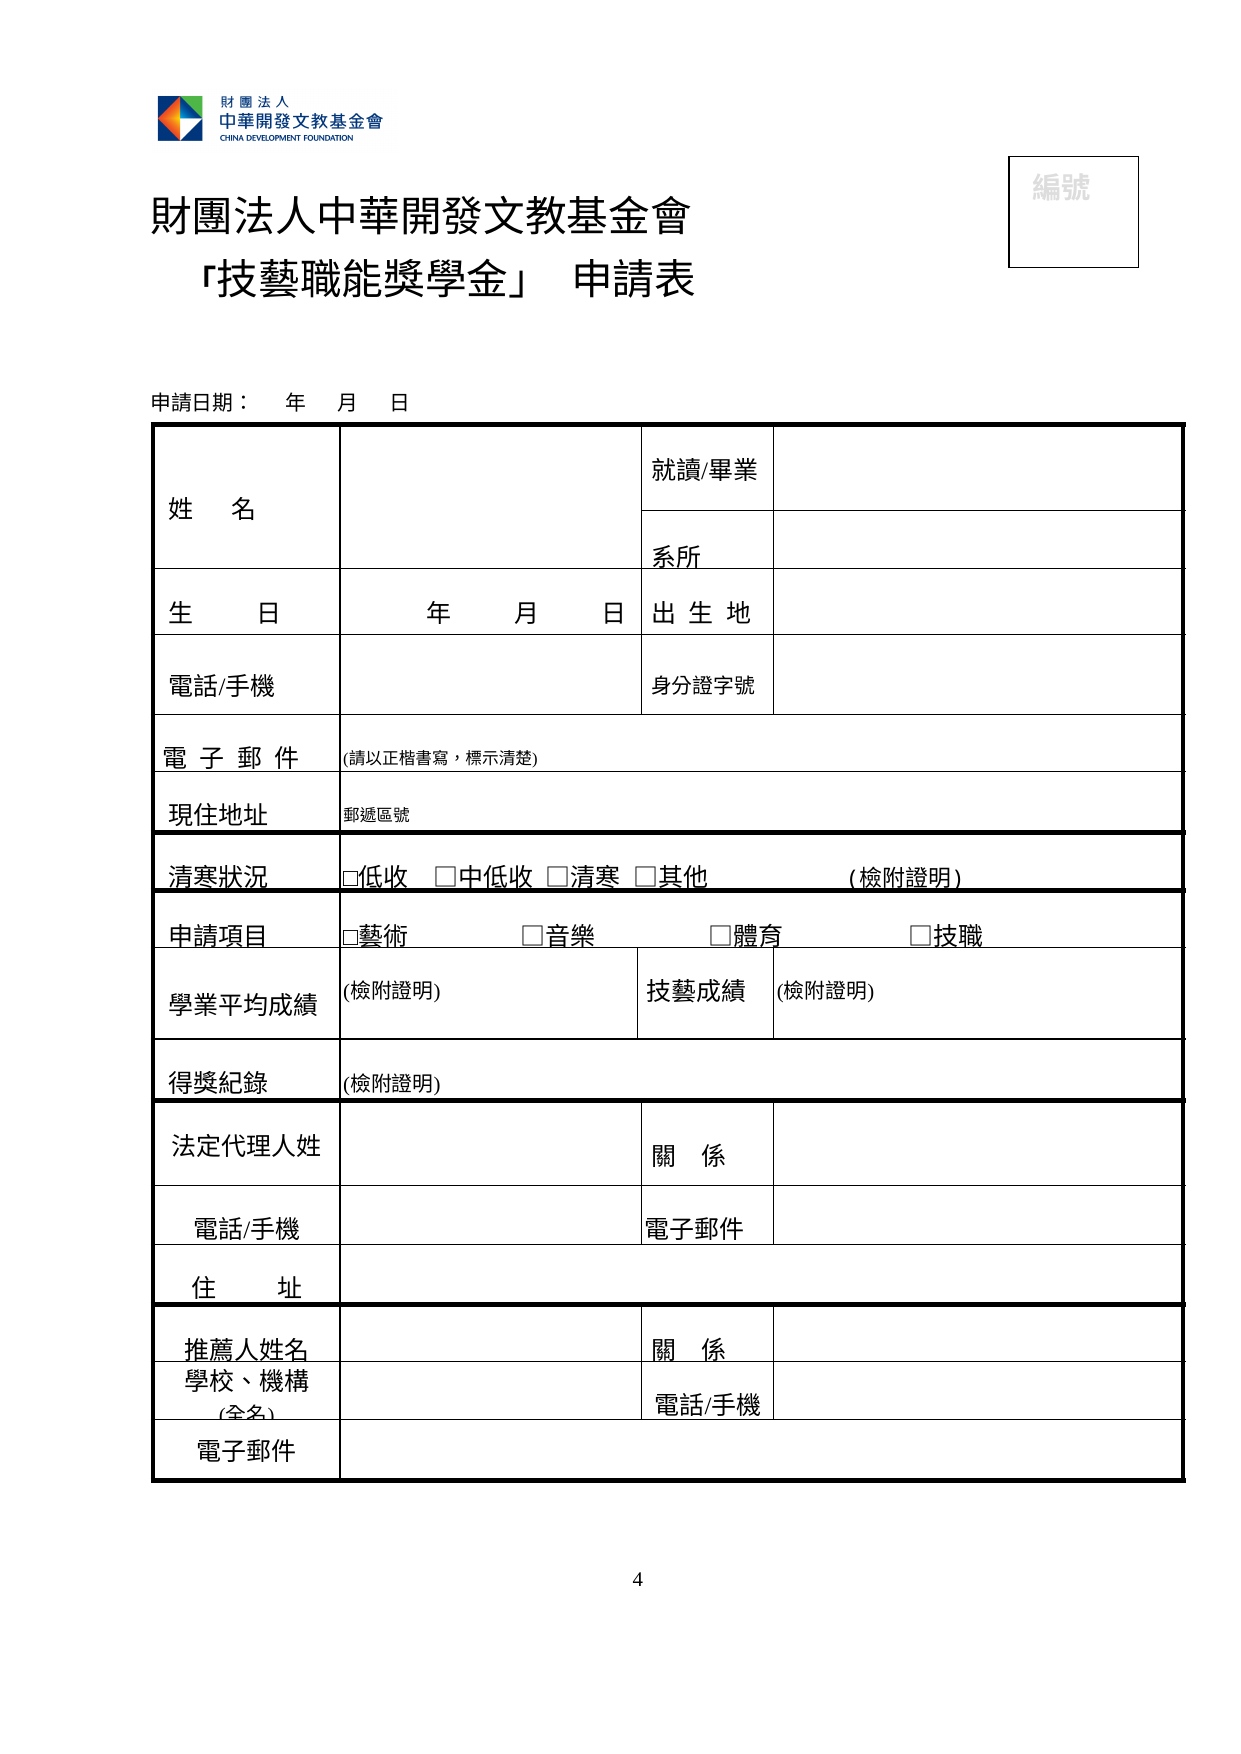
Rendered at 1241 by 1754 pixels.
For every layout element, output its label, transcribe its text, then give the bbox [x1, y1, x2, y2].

table_cell [774, 1362, 1181, 1419]
table_cell 清寒狀況 [155, 835, 339, 888]
table_cell 現住地址 [155, 772, 339, 830]
table_cell (請以正楷書寫，標示清楚) [341, 715, 1181, 771]
table_cell (檢附證明) [341, 948, 637, 1038]
table_cell 出 生 地 [642, 569, 773, 633]
table_cell [774, 635, 1181, 714]
table_cell [341, 1420, 1181, 1478]
table_cell 身分證字號 [642, 635, 773, 714]
table_cell 技藝成績 [638, 948, 773, 1038]
table_cell 推薦人姓名 [155, 1307, 339, 1361]
table_cell 生 日 [155, 569, 339, 633]
table_cell (檢附證明) [774, 948, 1181, 1038]
table_cell [774, 1307, 1181, 1361]
table_cell 得獎紀錄 [155, 1040, 339, 1098]
table_cell [341, 1103, 641, 1185]
table_cell (檢附證明) [341, 1040, 1181, 1098]
table_cell [774, 1186, 1181, 1243]
table_cell 學校、機構 (全名) [155, 1362, 339, 1419]
table_cell 法定代理人姓名 [155, 1103, 339, 1185]
text 財團法人中華開發文教基金會 [150, 172, 1008, 234]
table_header [341, 427, 641, 568]
table_cell [341, 1362, 641, 1419]
text 編號 [1024, 165, 1122, 207]
table_cell □藝術 □音樂 □體育 □技職 [341, 893, 1181, 947]
table_header 姓名 [155, 427, 339, 568]
text 「技藝職能獎學金」 申請表 [150, 234, 1125, 297]
table_cell 電話/手機 [155, 1186, 339, 1243]
table_cell 電子郵件 [642, 1186, 773, 1243]
text 申請日期： 年 月 日 [150, 359, 1125, 422]
table_cell [341, 1186, 641, 1243]
table_cell 電話/手機 [155, 635, 339, 714]
table_cell 住 址 [155, 1245, 339, 1302]
table_cell [341, 1245, 1181, 1302]
table_cell 關 係 [642, 1307, 773, 1361]
table_cell 學業平均成績 [155, 948, 339, 1038]
table_header [774, 427, 1181, 509]
table_cell [774, 569, 1181, 633]
table_cell 系所 [642, 511, 773, 568]
table_cell [774, 1103, 1181, 1185]
table_cell □低收 □中低收 □清寒 □其他 (檢附證明) [341, 835, 1181, 888]
table_cell [341, 1307, 641, 1361]
text [1010, 157, 1138, 267]
table_cell 年 月 日 [341, 569, 641, 633]
table_cell [341, 635, 641, 714]
table_cell [774, 511, 1181, 568]
table_cell 郵遞區號 [341, 772, 1181, 830]
table_cell 電子郵件 [155, 1420, 339, 1478]
table_header 就讀/畢業學校 [642, 427, 773, 509]
table_cell 電話/手機 [642, 1362, 773, 1419]
table_cell 關 係 [642, 1103, 773, 1185]
table_cell 電 子 郵 件 [155, 715, 339, 771]
table_cell 申請項目 [155, 893, 339, 947]
